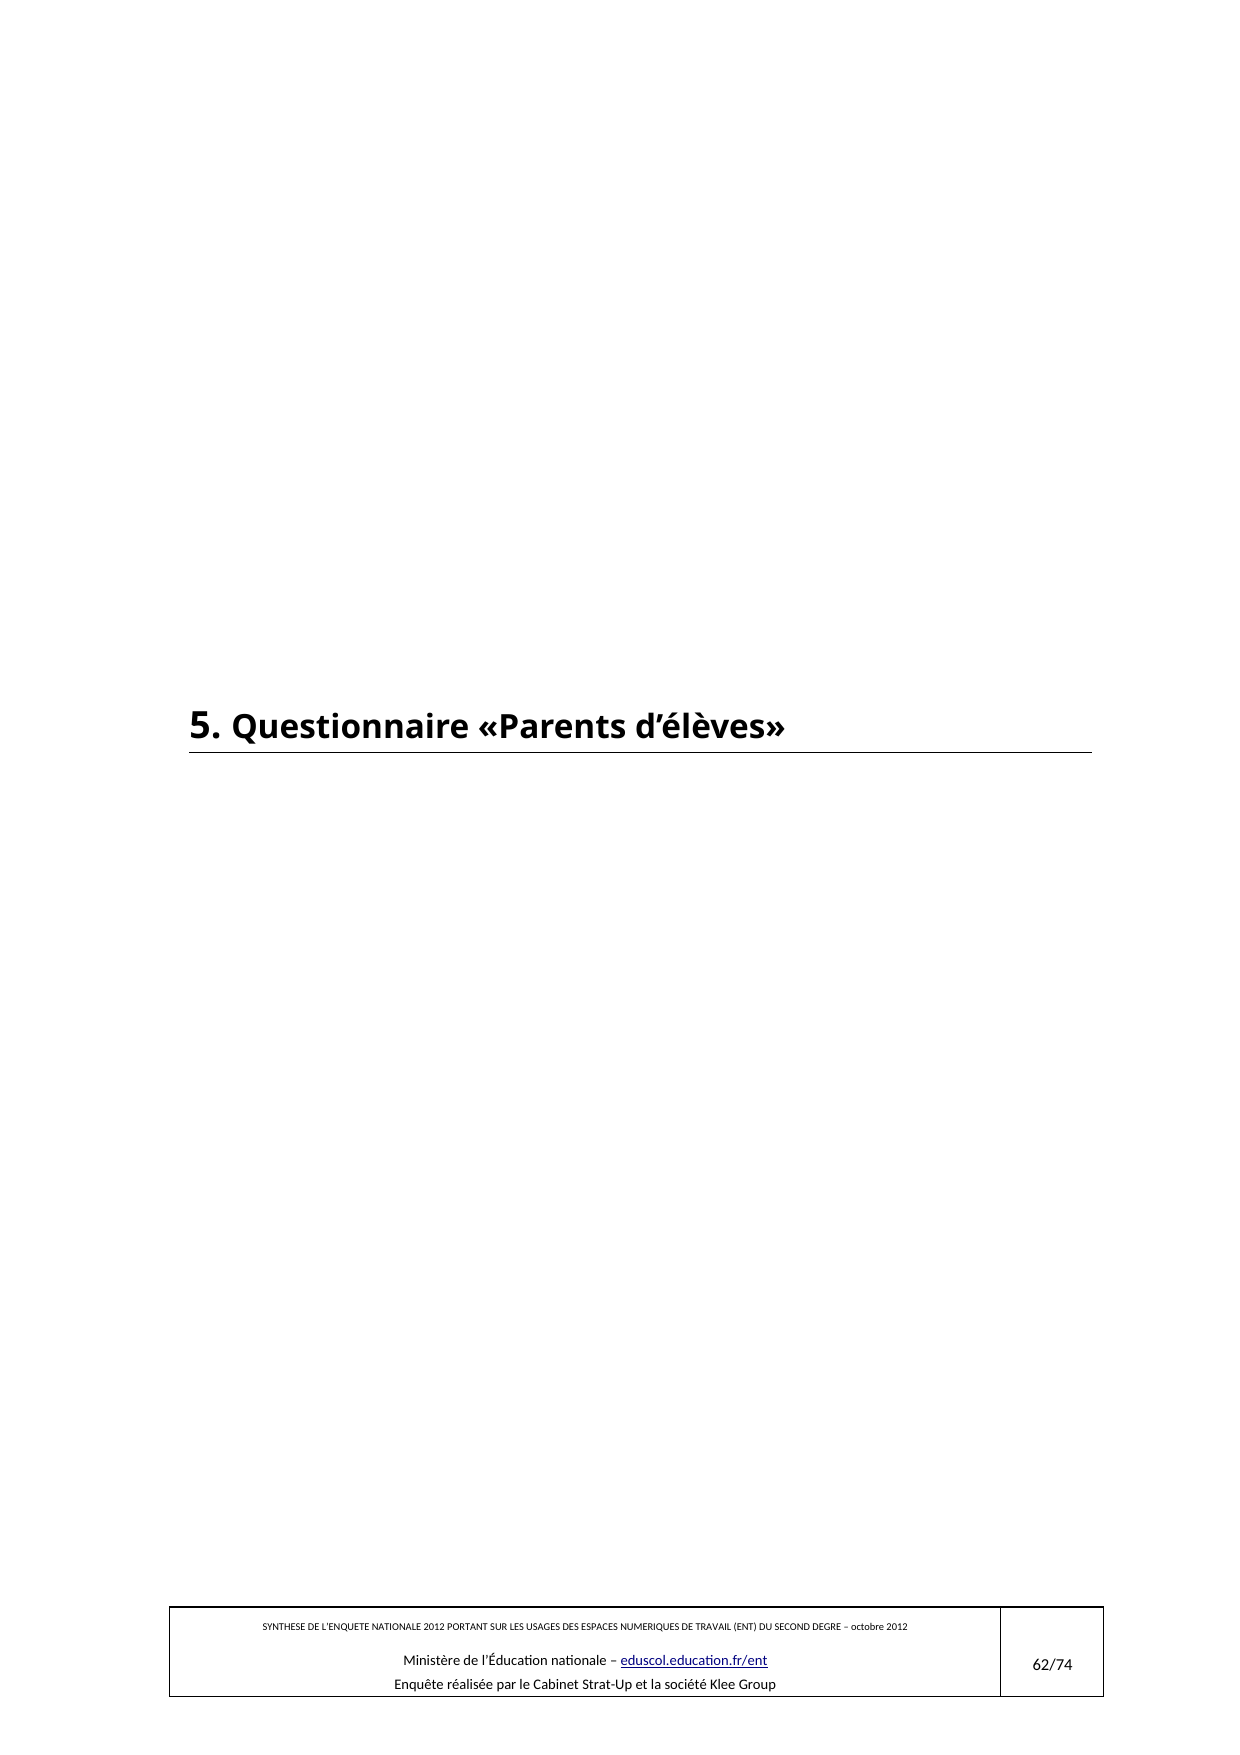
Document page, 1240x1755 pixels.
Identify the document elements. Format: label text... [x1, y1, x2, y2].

subtitle Questionnaire «Parents d’élèves» [189, 699, 1092, 752]
